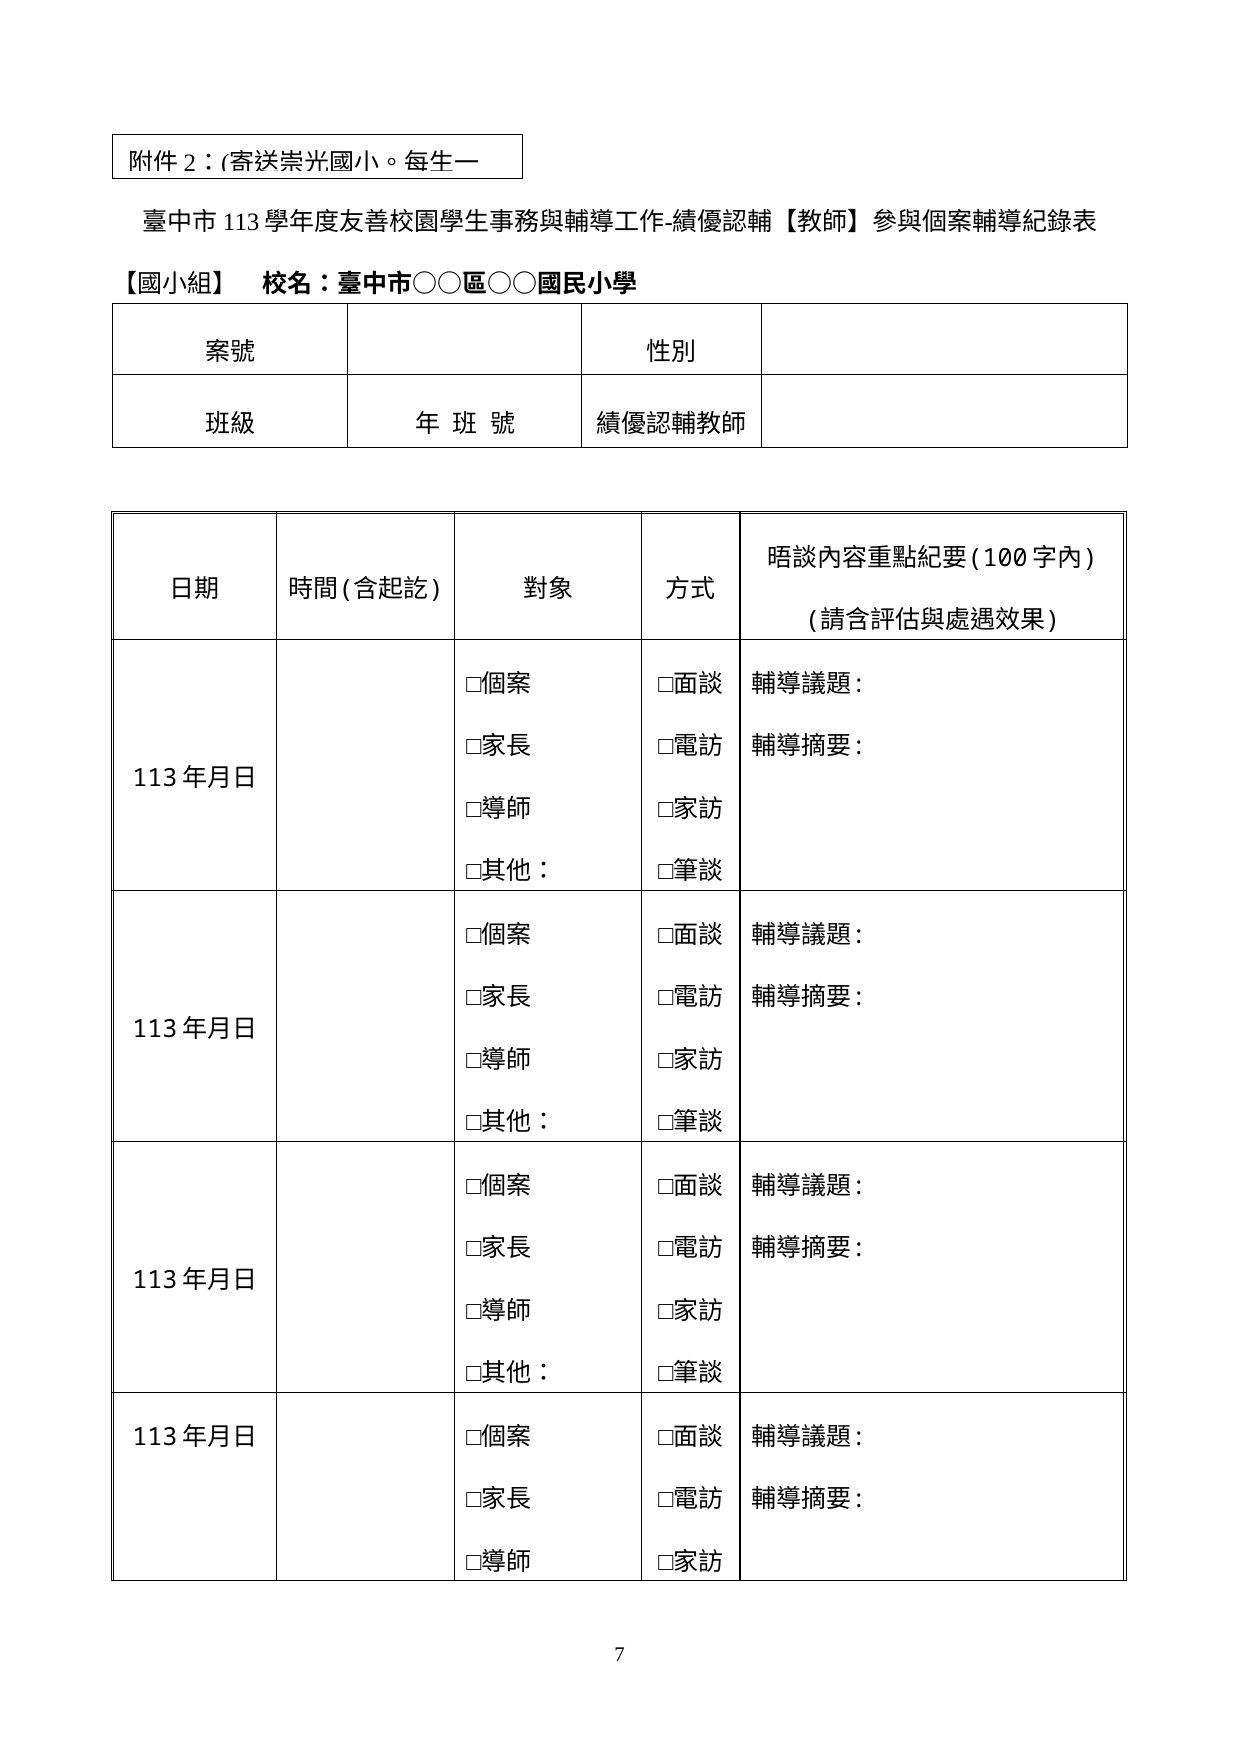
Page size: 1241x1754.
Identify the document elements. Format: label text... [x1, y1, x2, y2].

table_header 方式 [642, 514, 739, 639]
text 臺中市113學年度友善校園學生事務與輔導工作-績優認輔【教師】參與個案輔導紀錄表 [112, 178, 1128, 240]
text 【國小組】 校名：臺中市○○區○○國民小學 [112, 240, 1128, 303]
text 附件2：(寄送崇光國小。每生一份) [128, 143, 507, 171]
table_header 案號 [113, 304, 347, 374]
table_cell [277, 1393, 454, 1580]
table_cell □面談 □電訪 □家訪 □筆談 [642, 640, 739, 890]
table_cell □個案 □家長 □導師 □其他： [455, 1142, 641, 1392]
table_cell [277, 640, 454, 890]
table_cell [277, 891, 454, 1141]
table_cell 113年月日 [114, 1142, 276, 1392]
table_cell 輔導議題: 輔導摘要: [741, 891, 1123, 1141]
table_cell 113年月日 [114, 640, 276, 890]
table_cell □個案 □家長 □導師 [455, 1393, 641, 1580]
table_cell 輔導議題: 輔導摘要: [741, 1393, 1123, 1580]
table_header 對象 [455, 514, 641, 639]
table_header 性別 [582, 304, 761, 374]
table_header 時間(含起訖) [277, 514, 454, 639]
table_cell 113年月日 [114, 891, 276, 1141]
table_cell 年 班 號 [348, 375, 581, 447]
table_header [762, 304, 1127, 374]
table_cell 績優認輔教師 [582, 375, 761, 447]
table_cell [762, 375, 1127, 447]
table_cell □面談 □電訪 □家訪 □筆談 [642, 1142, 739, 1392]
table_cell [277, 1142, 454, 1392]
table_cell 輔導議題: 輔導摘要: [741, 1142, 1123, 1392]
table_cell □面談 □電訪 □家訪 □筆談 [642, 891, 739, 1141]
table_cell 輔導議題: 輔導摘要: [741, 640, 1123, 890]
table_cell □個案 □家長 □導師 □其他： [455, 640, 641, 890]
table_cell 班級 [113, 375, 347, 447]
table_cell □面談 □電訪 □家訪 [642, 1393, 739, 1580]
table_header 晤談內容重點紀要(100字內) (請含評估與處遇效果) [741, 514, 1123, 639]
table_header [348, 304, 581, 374]
table_cell □個案 □家長 □導師 □其他： [455, 891, 641, 1141]
table_cell 113年月日 [114, 1393, 276, 1580]
table_header 日期 [114, 514, 276, 639]
